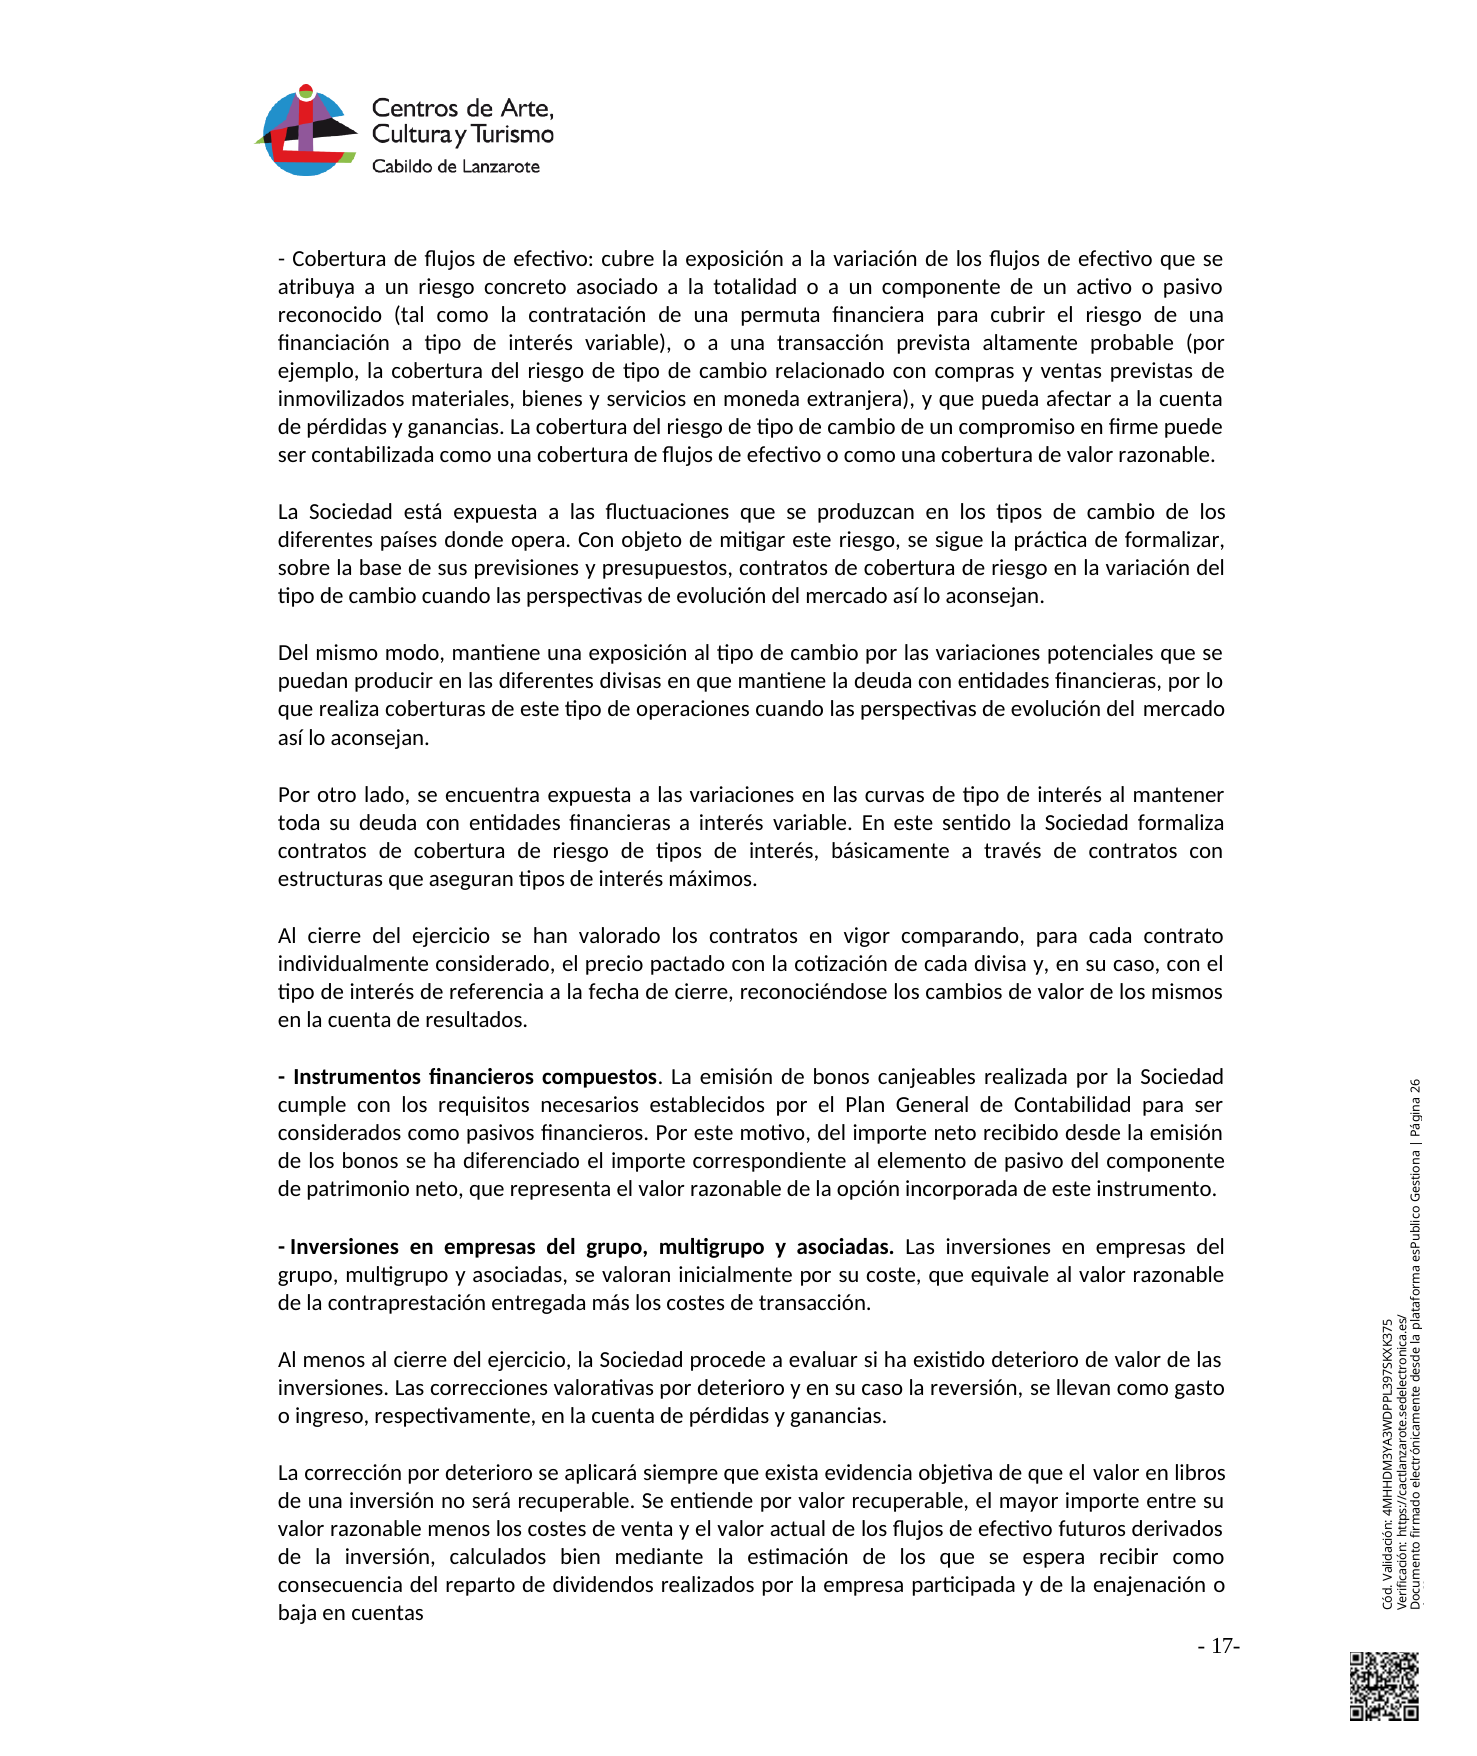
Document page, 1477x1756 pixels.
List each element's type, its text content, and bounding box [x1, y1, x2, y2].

text La Sociedad está expuesta a las fluctuaciones que se produzcan en los tipos de cambio de los diferentes países donde opera. Con objeto de mitigar este riesgo, se sigue la práctica de formalizar, sobre la base de sus previsiones y presupuestos, contratos de cobertura de riesgo en la variación del tipo de cambio cuando las perspectivas de evolución del mercado así lo aconsejan. [278, 497, 1226, 609]
text - 17- [162, 1632, 1241, 1658]
list Cód. Validación: 4MHHDM3YA3WDPPL397SKXK375 [1380, 1078, 1394, 1613]
list Instrumentos financieros compuestos. La emisión de bonos canjeables realizada por la Sociedad cumple con los requisitos necesarios establecidos por el Plan General de Contabilidad para ser considerados como pasivos financieros. Por este motivo, del importe neto recibido desde la emisión de los bonos se ha diferenciado el importe correspondiente al elemento de pasivo del componente de patrimonio neto, que representa el valor razonable de la opción incorporada de este instrumento. [278, 1062, 1225, 1203]
list Verificación: https://cactlanzarote.sedelectronica.es/ [1395, 1078, 1408, 1613]
list Inversiones en empresas del grupo, multigrupo y asociadas. Las inversiones en empresas del grupo, multigrupo y asociadas, se valoran inicialmente por su coste, que equivale al valor razonable de la contraprestación entregada más los costes de transacción. [278, 1232, 1226, 1316]
list Documento firmado electrónicamente desde la plataforma esPublico Gestiona | Página 26 de 60 [1408, 1078, 1424, 1613]
text Al menos al cierre del ejercicio, la Sociedad procede a evaluar si ha existido deterioro de valor de las inversiones. Las correcciones valorativas por deterioro y en su caso la reversión, se llevan como gasto o ingreso, respectivamente, en la cuenta de pérdidas y ganancias. [278, 1345, 1225, 1429]
picture [1350, 1652, 1419, 1721]
text Al cierre del ejercicio se han valorado los contratos en vigor comparando, para cada contrato individualmente considerado, el precio pactado con la cotización de cada divisa y, en su caso, con el tipo de interés de referencia a la fecha de cierre, reconociéndose los cambios de valor de los mismos en la cuenta de resultados. [278, 921, 1225, 1033]
text - Cobertura de flujos de efectivo: cubre la exposición a la variación de los flujos de efectivo que se atribuya a un riesgo concreto asociado a la totalidad o a un componente de un activo o pasivo reconocido (tal como la contratación de una permuta financiera para cubrir el riesgo de una financiación a tipo de interés variable), o a una transacción prevista altamente probable (por ejemplo, la cobertura del riesgo de tipo de cambio relacionado con compras y ventas previstas de inmovilizados materiales, bienes y servicios en moneda extranjera), y que pueda afectar a la cuenta de pérdidas y ganancias. La cobertura del riesgo de tipo de cambio de un compromiso en firme puede ser contabilizada como una cobertura de flujos de efectivo o como una cobertura de valor razonable. [278, 244, 1225, 468]
text La corrección por deterioro se aplicará siempre que exista evidencia objetiva de que el valor en libros de una inversión no será recuperable. Se entiende por valor recuperable, el mayor importe entre su valor razonable menos los costes de venta y el valor actual de los flujos de efectivo futuros derivados de la inversión, calculados bien mediante la estimación de los que se espera recibir como consecuencia del reparto de dividendos realizados por la empresa participada y de la enajenación o baja en cuentas [278, 1458, 1226, 1627]
picture [253, 84, 554, 176]
text Por otro lado, se encuentra expuesta a las variaciones en las curvas de tipo de interés al mantener toda su deuda con entidades financieras a interés variable. En este sentido la Sociedad formaliza contratos de cobertura de riesgo de tipos de interés, básicamente a través de contratos con estructuras que aseguran tipos de interés máximos. [278, 780, 1225, 892]
text Del mismo modo, mantiene una exposición al tipo de cambio por las variaciones potenciales que se puedan producir en las diferentes divisas en que mantiene la deuda con entidades financieras, por lo que realiza coberturas de este tipo de operaciones cuando las perspectivas de evolución del mercado así lo aconsejan. [278, 638, 1225, 751]
